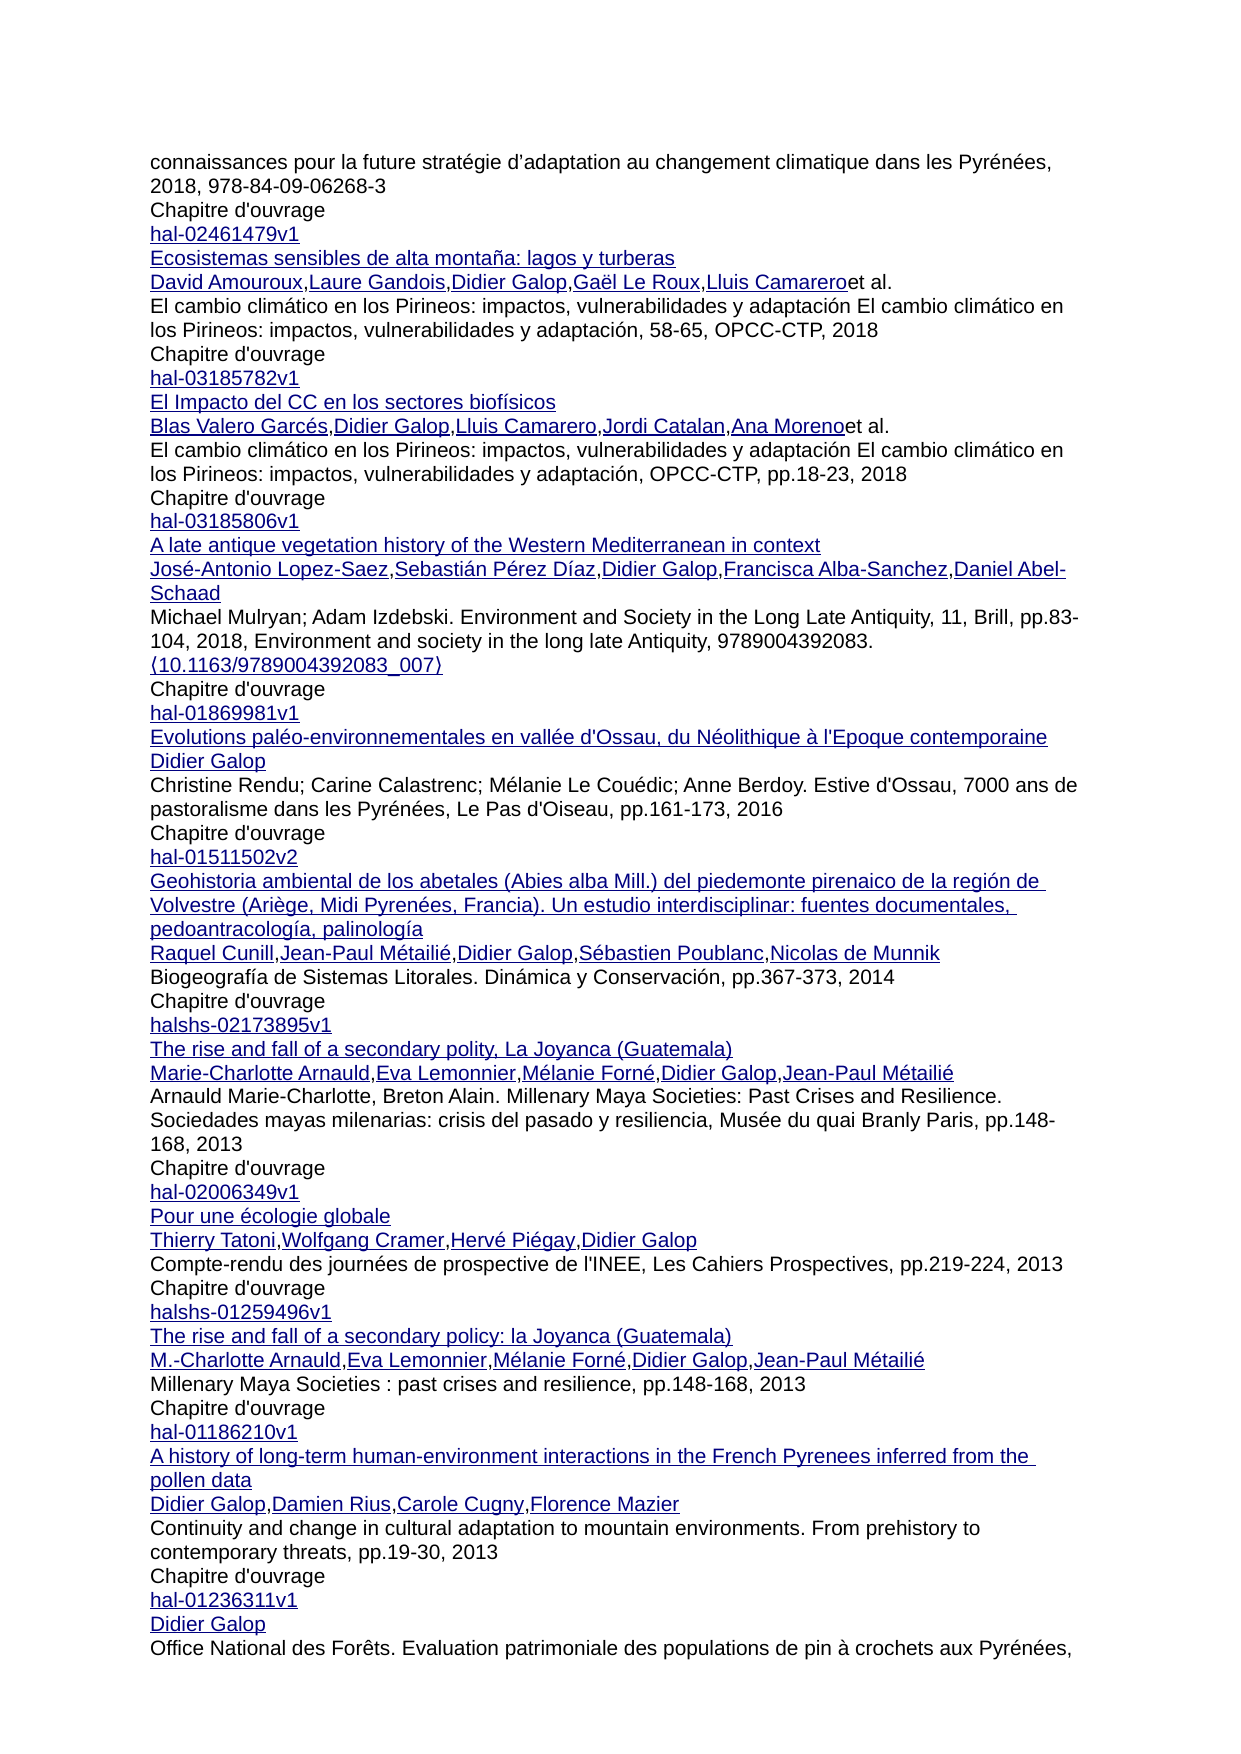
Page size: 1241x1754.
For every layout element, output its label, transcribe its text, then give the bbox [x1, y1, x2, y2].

table_cell Pour une écologie globale Thierry Tatoni,Wolfgang Cramer,Hervé Piégay,Didier Galop Compte-rendu des journées de prospective de l'INEE, Les Cahiers Prospectives, pp.219-224, 2013 Chapitre d'ouvrage halshs-01259496v1 [150, 1204, 1090, 1324]
table_cell Evolutions paléo-environnementales en vallée d'Ossau, du Néolithique à l'Epoque contemporaine Didier Galop Christine Rendu; Carine Calastrenc; Mélanie Le Couédic; Anne Berdoy. Estive d'Ossau, 7000 ans de pastoralisme dans les Pyrénées, Le Pas d'Oiseau, pp.161-173, 2016 Chapitre d'ouvrage hal-01511502v2 [150, 725, 1090, 869]
table_cell The rise and fall of a secondary polity, La Joyanca (Guatemala) Marie-Charlotte Arnauld,Eva Lemonnier,Mélanie Forné,Didier Galop,Jean-Paul Métailié Arnauld Marie-Charlotte, Breton Alain. Millenary Maya Societies: Past Crises and Resilience. Sociedades mayas milenarias: crisis del pasado y resiliencia, Musée du quai Branly Paris, pp.148-168, 2013 Chapitre d'ouvrage hal-02006349v1 [150, 1036, 1090, 1204]
table_cell Écosystèmes sensibles de haute montagne: lacs et tourbières Blas Valero Garcés,David Amouroux,Laure Gandois,Didier Galop,Gaël Le Rouxet al. Le changement climatique dans les Pyrénées:impacts, vulnérabilités et adaptation Bases de connaissances pour la future stratégie d’adaptation au changement climatique dans les Pyrénées, 2018, 978-84-09-06268-3 Chapitre d'ouvrage hal-02461479v1 [150, 150, 1090, 246]
table_cell Ecosistemas sensibles de alta montaña: lagos y turberas David Amouroux,Laure Gandois,Didier Galop,Gaël Le Roux,Lluis Camareroet al. El cambio climático en los Pirineos: impactos, vulnerabilidades y adaptación El cambio climático en los Pirineos: impactos, vulnerabilidades y adaptación, 58-65, OPCC-CTP, 2018 Chapitre d'ouvrage hal-03185782v1 [150, 246, 1090, 389]
table_cell The rise and fall of a secondary policy: la Joyanca (Guatemala) M.-Charlotte Arnauld,Eva Lemonnier,Mélanie Forné,Didier Galop,Jean-Paul Métailié Millenary Maya Societies : past crises and resilience, pp.148-168, 2013 Chapitre d'ouvrage hal-01186210v1 [150, 1324, 1090, 1444]
table_cell A late antique vegetation history of the Western Mediterranean in context José-Antonio Lopez-Saez,Sebastián Pérez Díaz,Didier Galop,Francisca Alba-Sanchez,Daniel Abel-Schaad Michael Mulryan; Adam Izdebski. Environment and Society in the Long Late Antiquity, 11, Brill, pp.83-104, 2018, Environment and society in the long late Antiquity, 9789004392083. ⟨10.1163/9789004392083_007⟩ Chapitre d'ouvrage hal-01869981v1 [150, 533, 1090, 725]
table_cell A history of long-term human-environment interactions in the French Pyrenees inferred from the pollen data Didier Galop,Damien Rius,Carole Cugny,Florence Mazier Continuity and change in cultural adaptation to mountain environments. From prehistory to contemporary threats, pp.19-30, 2013 Chapitre d'ouvrage hal-01236311v1 [150, 1444, 1090, 1611]
table_cell Geohistoria ambiental de los abetales (Abies alba Mill.) del piedemonte pirenaico de la región de Volvestre (Ariège, Midi Pyrenées, Francia). Un estudio interdisciplinar: fuentes documentales, pedoantracología, palinología Raquel Cunill,Jean-Paul Métailié,Didier Galop,Sébastien Poublanc,Nicolas de Munnik Biogeografía de Sistemas Litorales. Dinámica y Conservación, pp.367-373, 2014 Chapitre d'ouvrage halshs-02173895v1 [150, 869, 1090, 1036]
table_cell Jalons pour une histoire du Pin à crochets (Pinus uncinata ramond ex DC) dans Les Pyrénées Didier Galop Office National des Forêts. Evaluation patrimoniale des populations de pin à crochets aux Pyrénées, 25, pp.30-36, 2013 Chapitre d'ouvrage hal-01174458v1 [150, 1611, 1090, 1659]
table_cell El Impacto del CC en los sectores biofísicos Blas Valero Garcés,Didier Galop,Lluis Camarero,Jordi Catalan,Ana Morenoet al. El cambio climático en los Pirineos: impactos, vulnerabilidades y adaptación El cambio climático en los Pirineos: impactos, vulnerabilidades y adaptación, OPCC-CTP, pp.18-23, 2018 Chapitre d'ouvrage hal-03185806v1 [150, 390, 1090, 533]
